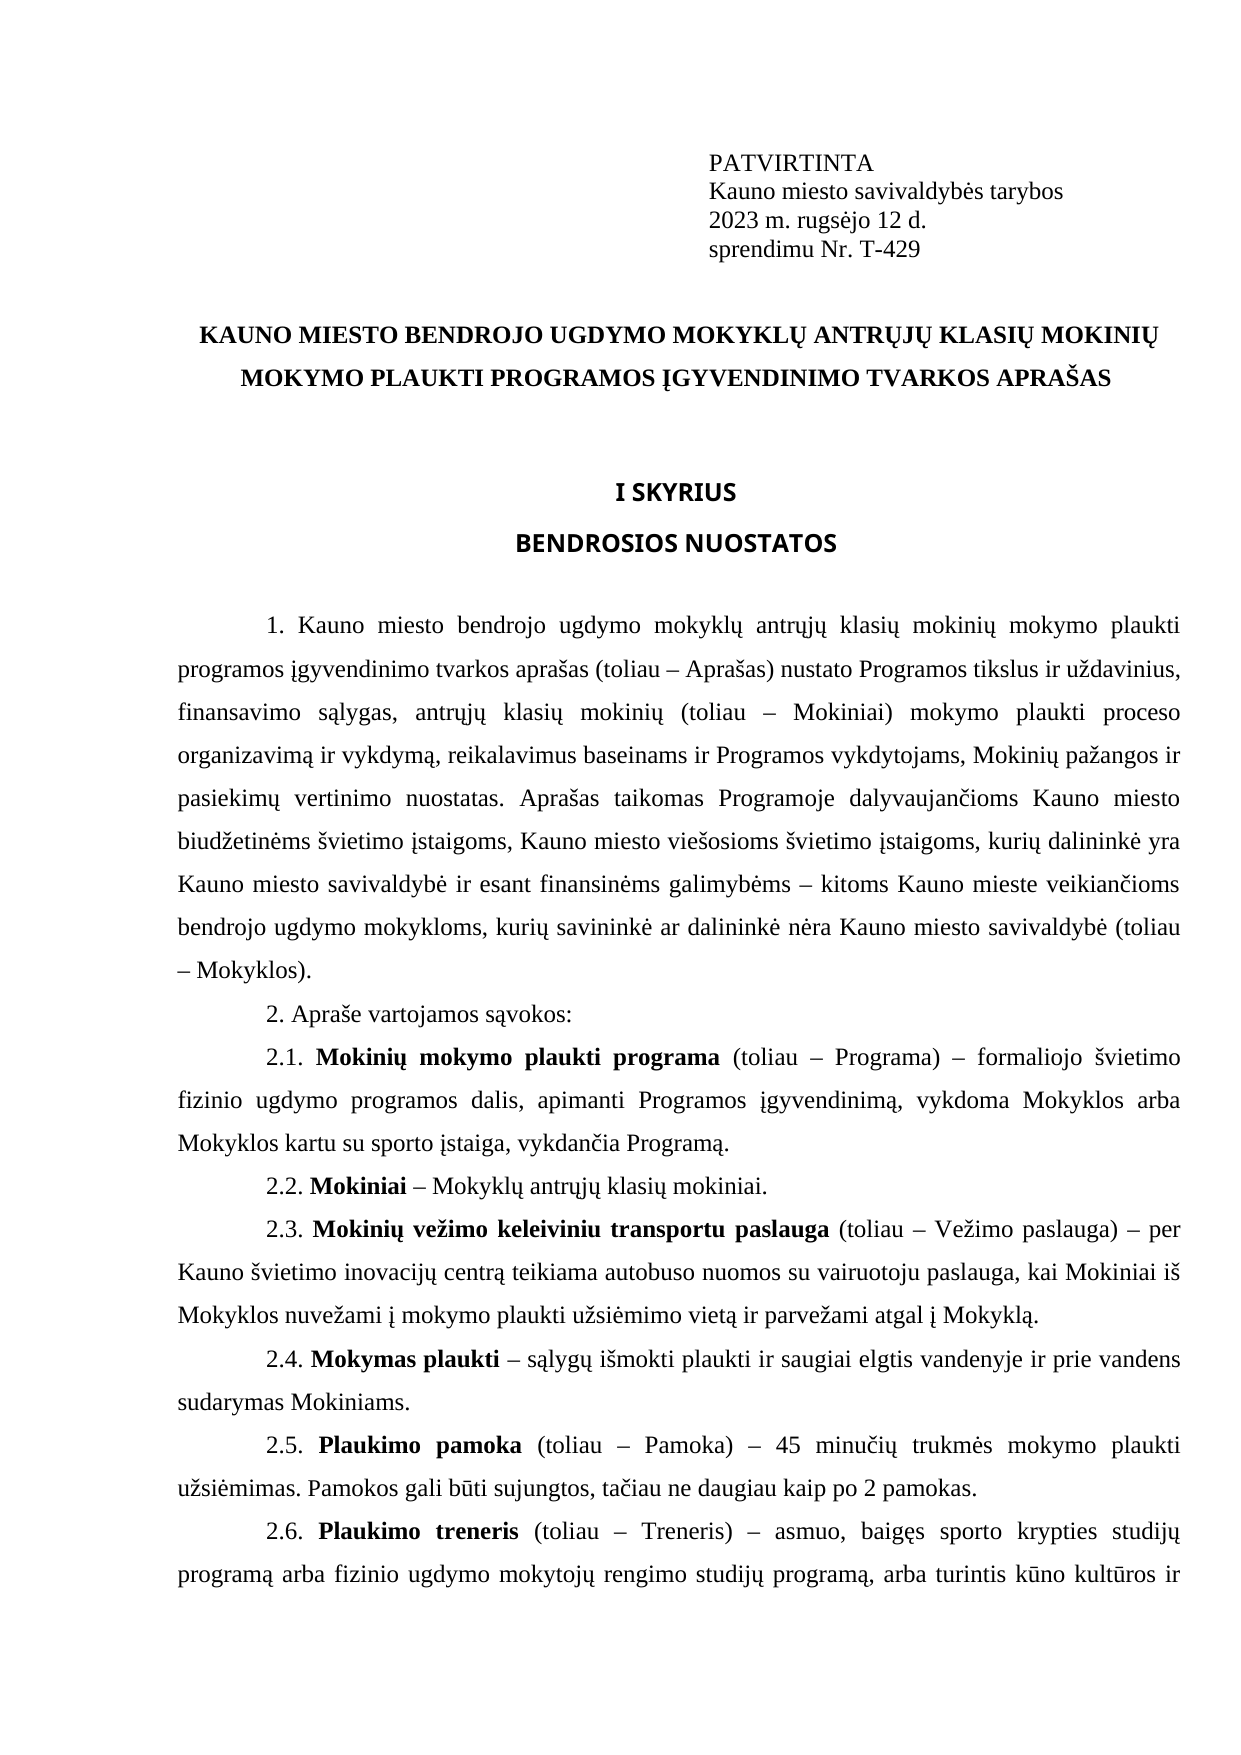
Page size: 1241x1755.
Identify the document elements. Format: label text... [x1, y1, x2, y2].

text Kauno miesto savivaldybės tarybos [709, 176, 1181, 205]
text KAUNO MIESTO BENDROJO UGDYMO MOKYKLŲ ANTRŲJŲ KLASIŲ MOKINIŲ MOKYMO PLAUKTI PROGRAMOS ĮGYVENDINIMO TVARKOS APRAŠAS [177, 320, 1181, 392]
text 2.6. Plaukimo treneris (toliau – Treneris) – asmuo, baigęs sporto krypties studijų programą arba fizinio ugdymo mokytojų rengimo studijų programą, arba turintis kūno kultūros ir [177, 1516, 1181, 1588]
text I SKYRIUS [177, 474, 1181, 508]
text 1. Kauno miesto bendrojo ugdymo mokyklų antrųjų klasių mokinių mokymo plaukti programos įgyvendinimo tvarkos aprašas (toliau – Aprašas) nustato Programos tikslus ir uždavinius, finansavimo sąlygas, antrųjų klasių mokinių (toliau – Mokiniai) mokymo plaukti proceso organizavimą ir vykdymą, reikalavimus baseinams ir Programos vykdytojams, Mokinių pažangos ir pasiekimų vertinimo nuostatas. Aprašas taikomas Programoje dalyvaujančioms Kauno miesto biudžetinėms švietimo įstaigoms, Kauno miesto viešosioms švietimo įstaigoms, kurių dalininkė yra Kauno miesto savivaldybė ir esant finansinėms galimybėms – kitoms Kauno mieste veikiančioms bendrojo ugdymo mokykloms, kurių savininkė ar dalininkė nėra Kauno miesto savivaldybė (toliau – Mokyklos). [177, 611, 1181, 984]
text 2023 m. rugsėjo 12 d. [709, 205, 1181, 234]
text PATVIRTINTA [582, 148, 1181, 176]
text 2.5. Plaukimo pamoka (toliau – Pamoka) – 45 minučių trukmės mokymo plaukti užsiėmimas. Pamokos gali būti sujungtos, tačiau ne daugiau kaip po 2 pamokas. [177, 1430, 1181, 1502]
text 2.3. Mokinių vežimo keleiviniu transportu paslauga (toliau – Vežimo paslauga) – per Kauno švietimo inovacijų centrą teikiama autobuso nuomos su vairuotoju paslauga, kai Mokiniai iš Mokyklos nuvežami į mokymo plaukti užsiėmimo vietą ir parvežami atgal į Mokyklą. [177, 1214, 1181, 1329]
text 2.1. Mokinių mokymo plaukti programa (toliau – Programa) – formaliojo švietimo fizinio ugdymo programos dalis, apimanti Programos įgyvendinimą, vykdoma Mokyklos arba Mokyklos kartu su sporto įstaiga, vykdančia Programą. [177, 1042, 1181, 1157]
text BENDROSIOS NUOSTATOS [177, 526, 1181, 559]
text 2.2. Mokiniai – Mokyklų antrųjų klasių mokiniai. [177, 1171, 1181, 1200]
text 2.4. Mokymas plaukti – sąlygų išmokti plaukti ir saugiai elgtis vandenyje ir prie vandens sudarymas Mokiniams. [177, 1344, 1181, 1416]
text 2. Apraše vartojamos sąvokos: [177, 999, 1181, 1027]
text sprendimu Nr. T-429 [709, 234, 1181, 263]
